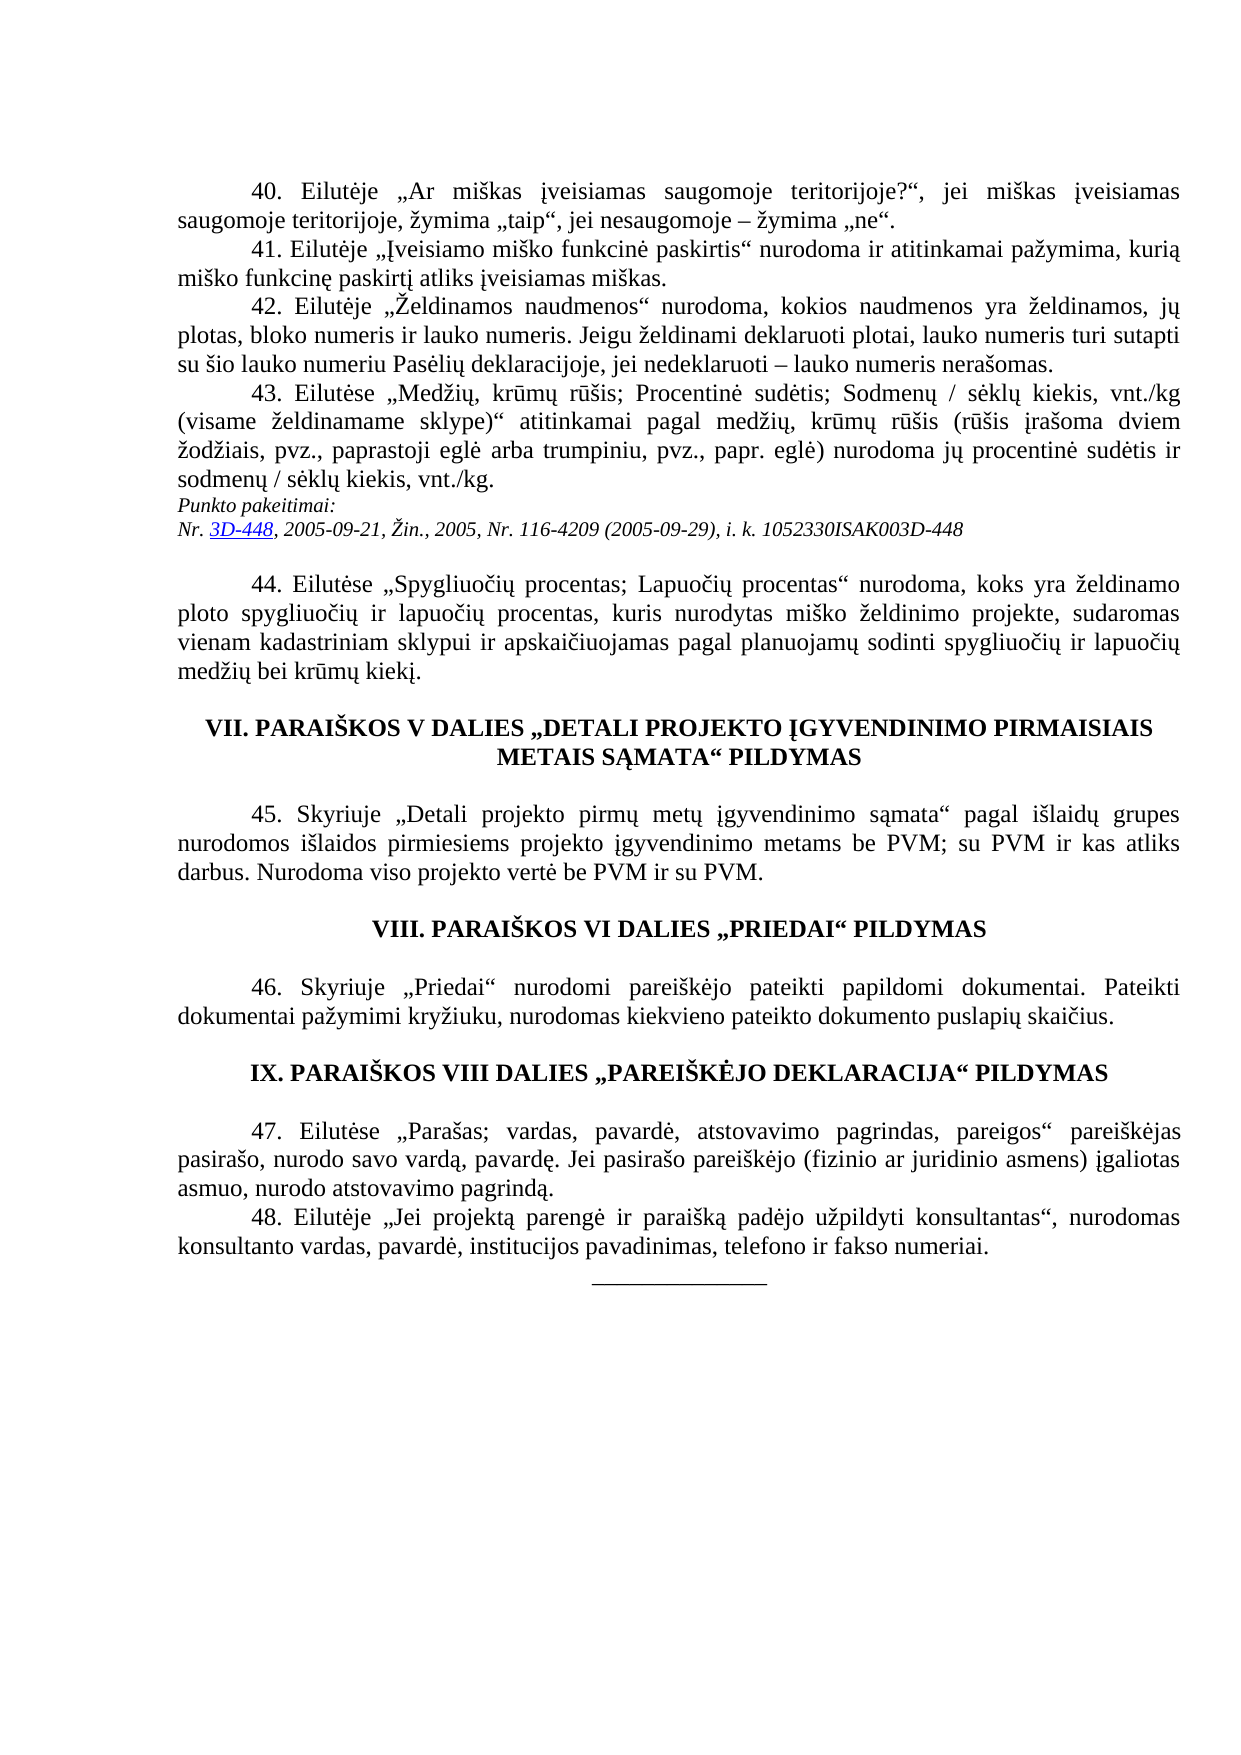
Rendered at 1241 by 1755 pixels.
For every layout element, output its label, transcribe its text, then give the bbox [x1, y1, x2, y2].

text 44. Eilutėse „Spygliuočių procentas; Lapuočių procentas“ nurodoma, koks yra želdinamo ploto spygliuočių ir lapuočių procentas, kuris nurodytas miško želdinimo projekte, sudaromas vienam kadastriniam sklypui ir apskaičiuojamas pagal planuojamų sodinti spygliuočių ir lapuočių medžių bei krūmų kiekį. [177, 569, 1181, 684]
text 42. Eilutėje „Želdinamos naudmenos“ nurodoma, kokios naudmenos yra želdinamos, jų plotas, bloko numeris ir lauko numeris. Jeigu želdinami deklaruoti plotai, lauko numeris turi sutapti su šio lauko numeriu Pasėlių deklaracijoje, jei nedeklaruoti – lauko numeris nerašomas. [177, 291, 1181, 378]
text ______________ [177, 1259, 1181, 1288]
text VIII. PARAIŠKOS VI DALIES „PRIEDAI“ PILDYMAS [177, 914, 1181, 943]
text 43. Eilutėse „Medžių, krūmų rūšis; Procentinė sudėtis; Sodmenų / sėklų kiekis, vnt./kg (visame želdinamame sklype)“ atitinkamai pagal medžių, krūmų rūšis (rūšis įrašoma dviem žodžiais, pvz., paprastoji eglė arba trumpiniu, pvz., papr. eglė) nurodoma jų procentinė sudėtis ir sodmenų / sėklų kiekis, vnt./kg. [177, 378, 1181, 493]
text VII. PARAIŠKOS V DALIES „DETALI PROJEKTO ĮGYVENDINIMO pirmaisiais metais SĄMATA“ PILDYMAS [177, 713, 1181, 771]
text Nr. 3D-448, 2005-09-21, Žin., 2005, Nr. 116-4209 (2005-09-29), i. k. 1052330ISAK003D-448 [177, 517, 1181, 541]
text 47. Eilutėse „Parašas; vardas, pavardė, atstovavimo pagrindas, pareigos“ pareiškėjas pasirašo, nurodo savo vardą, pavardę. Jei pasirašo pareiškėjo (fizinio ar juridinio asmens) įgaliotas asmuo, nurodo atstovavimo pagrindą. [177, 1116, 1181, 1202]
text 41. Eilutėje „Įveisiamo miško funkcinė paskirtis“ nurodoma ir atitinkamai pažymima, kurią miško funkcinę paskirtį atliks įveisiamas miškas. [177, 234, 1181, 291]
text 40. Eilutėje „Ar miškas įveisiamas saugomoje teritorijoje?“, jei miškas įveisiamas saugomoje teritorijoje, žymima „taip“, jei nesaugomoje – žymima „ne“. [177, 176, 1181, 234]
text Punkto pakeitimai: [177, 493, 1181, 517]
text 48. Eilutėje „Jei projektą parengė ir paraišką padėjo užpildyti konsultantas“, nurodomas konsultanto vardas, pavardė, institucijos pavadinimas, telefono ir fakso numeriai. [177, 1202, 1181, 1259]
text IX. PARAIŠKOS VIII DALIES „PAREIŠKĖJO DEKLARACIJA“ PILDYMAS [177, 1058, 1181, 1087]
text 45. Skyriuje „Detali projekto pirmų metų įgyvendinimo sąmata“ pagal išlaidų grupes nurodomos išlaidos pirmiesiems projekto įgyvendinimo metams be PVM; su PVM ir kas atliks darbus. Nurodoma viso projekto vertė be PVM ir su PVM. [177, 799, 1181, 886]
text 46. Skyriuje „Priedai“ nurodomi pareiškėjo pateikti papildomi dokumentai. Pateikti dokumentai pažymimi kryžiuku, nurodomas kiekvieno pateikto dokumento puslapių skaičius. [177, 972, 1181, 1029]
